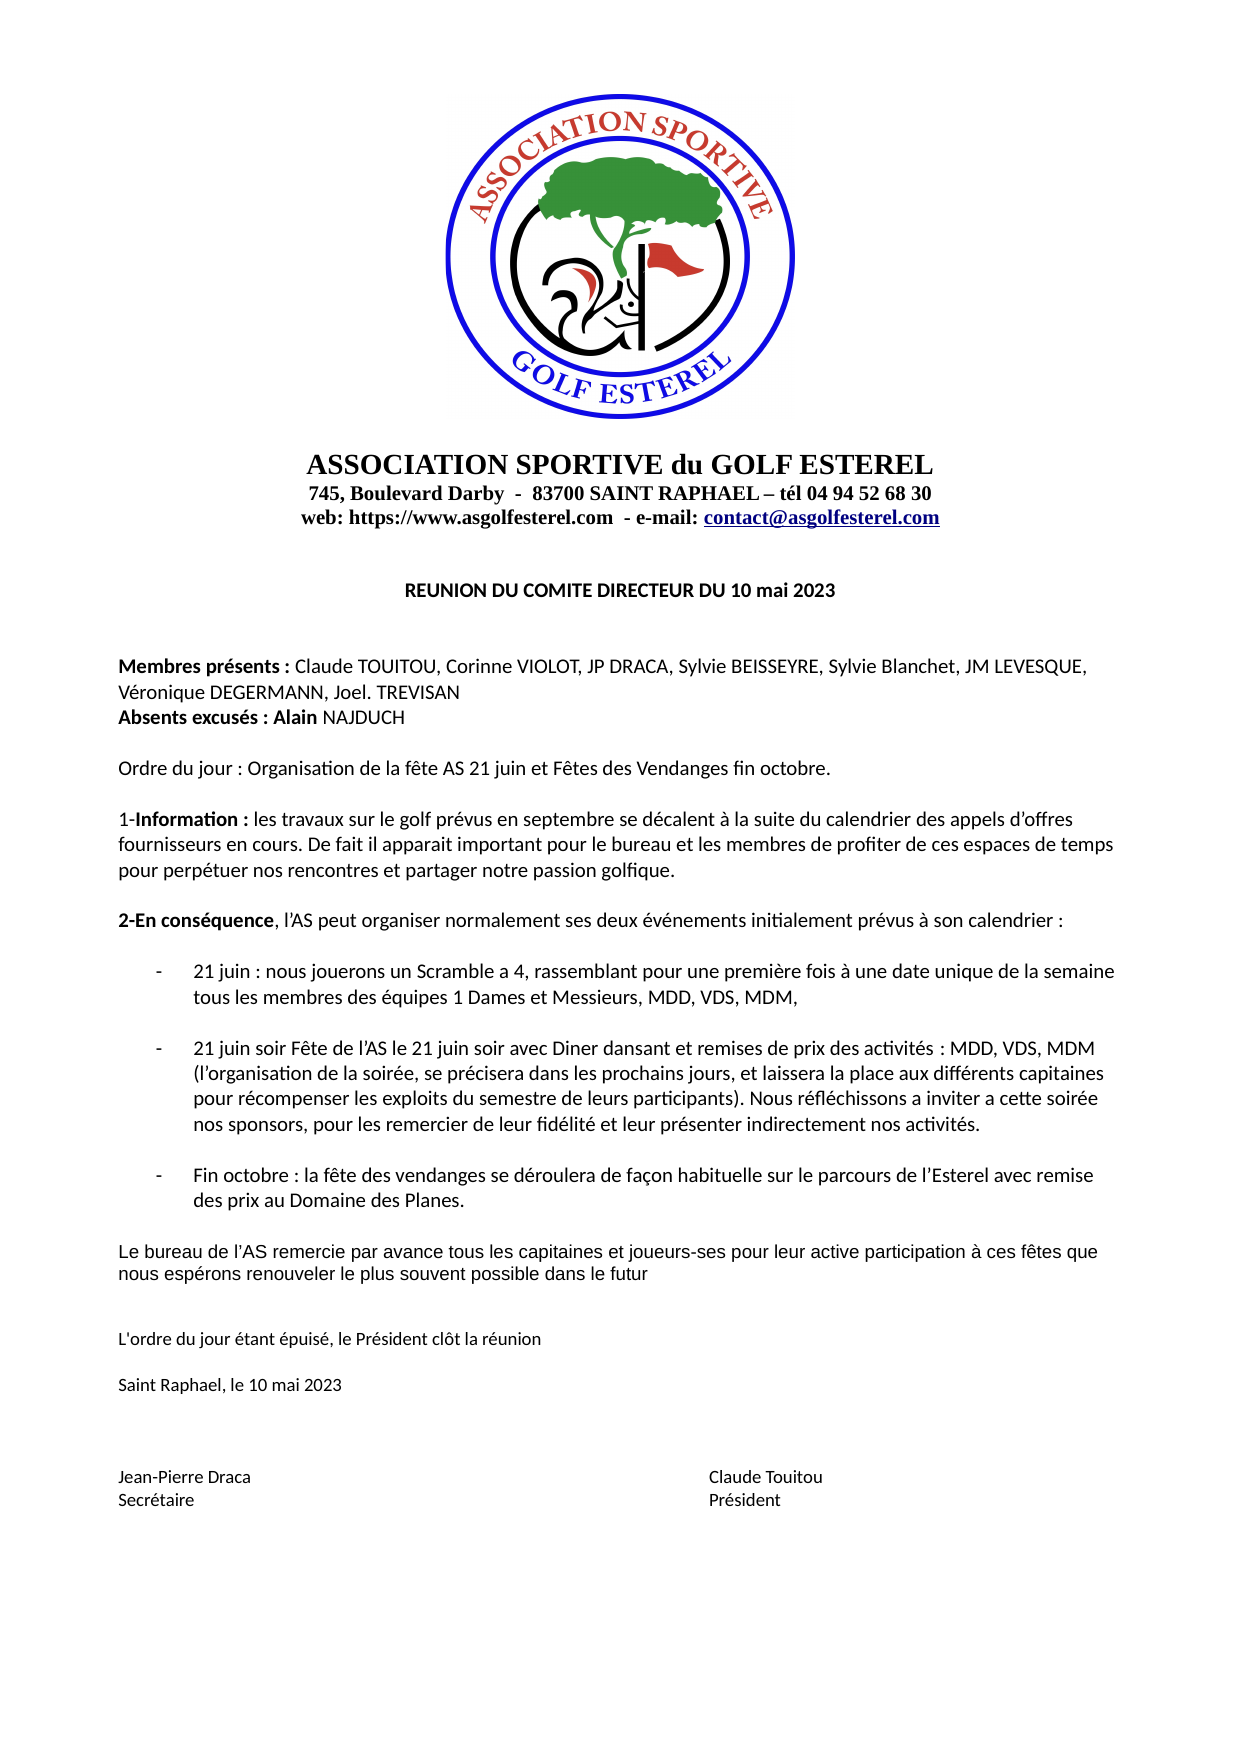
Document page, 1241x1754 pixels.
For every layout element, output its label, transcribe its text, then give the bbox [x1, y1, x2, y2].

list Fin octobre : la fête des vendanges se déroulera de façon habituelle sur le parcours de l’Esterel avec remise des prix au Domaine des Planes. [156, 1162, 1122, 1213]
text 1-Information : les travaux sur le golf prévus en septembre se décalent à la suite du calendrier des appels d’offres fournisseurs en cours. De fait il apparait important pour le bureau et les membres de profiter de ces espaces de temps pour perpétuer nos rencontres et partager notre passion golfique. [118, 806, 1122, 882]
text Jean-Pierre Draca Claude Touitou [118, 1465, 1122, 1488]
list 21 juin : nous jouerons un Scramble a 4, rassemblant pour une première fois à une date unique de la semaine tous les membres des équipes 1 Dames et Messieurs, MDD, VDS, MDM, [156, 958, 1122, 1009]
text 745, Boulevard Darby - 83700 SAINT RAPHAEL – tél 04 94 52 68 30 [118, 481, 1122, 505]
text REUNION DU COMITE DIRECTEUR DU 10 mai 2023 [118, 577, 1122, 603]
text 2-En conséquence, l’AS peut organiser normalement ses deux événements initialement prévus à son calendrier : [118, 908, 1122, 933]
text L'ordre du jour étant épuisé, le Président clôt la réunion [118, 1328, 1122, 1351]
text Ordre du jour : Organisation de la fête AS 21 juin et Fêtes des Vendanges fin octobre. [118, 755, 1122, 781]
text Absents excusés : Alain NAJDUCH [118, 704, 1122, 730]
text Le bureau de l’AS remercie par avance tous les capitaines et joueurs-ses pour leur active participation à ces fêtes que nous espérons renouveler le plus souvent possible dans le futur [118, 1241, 1122, 1284]
list 21 juin soir Fête de l’AS le 21 juin soir avec Diner dansant et remises de prix des activités : MDD, VDS, MDM (l’organisation de la soirée, se précisera dans les prochains jours, et laissera la place aux différents capitaines pour récompenser les exploits du semestre de leurs participants). Nous réfléchissons a inviter a cette soirée nos sponsors, pour les remercier de leur fidélité et leur présenter indirectement nos activités. [156, 1035, 1122, 1136]
text ASSOCIATION SPORTIVE du GOLF ESTEREL [118, 447, 1122, 481]
text Secrétaire Président [118, 1488, 1122, 1511]
text Saint Raphael, le 10 mai 2023 [118, 1373, 1122, 1396]
text Membres présents : Claude TOUITOU, Corinne VIOLOT, JP DRACA, Sylvie BEISSEYRE, Sylvie Blanchet, JM LEVESQUE, Véronique DEGERMANN, Joel. TREVISAN [118, 653, 1122, 704]
text web: https://www.asgolfesterel.com - e-mail: contact@asgolfesterel.com [118, 505, 1122, 529]
